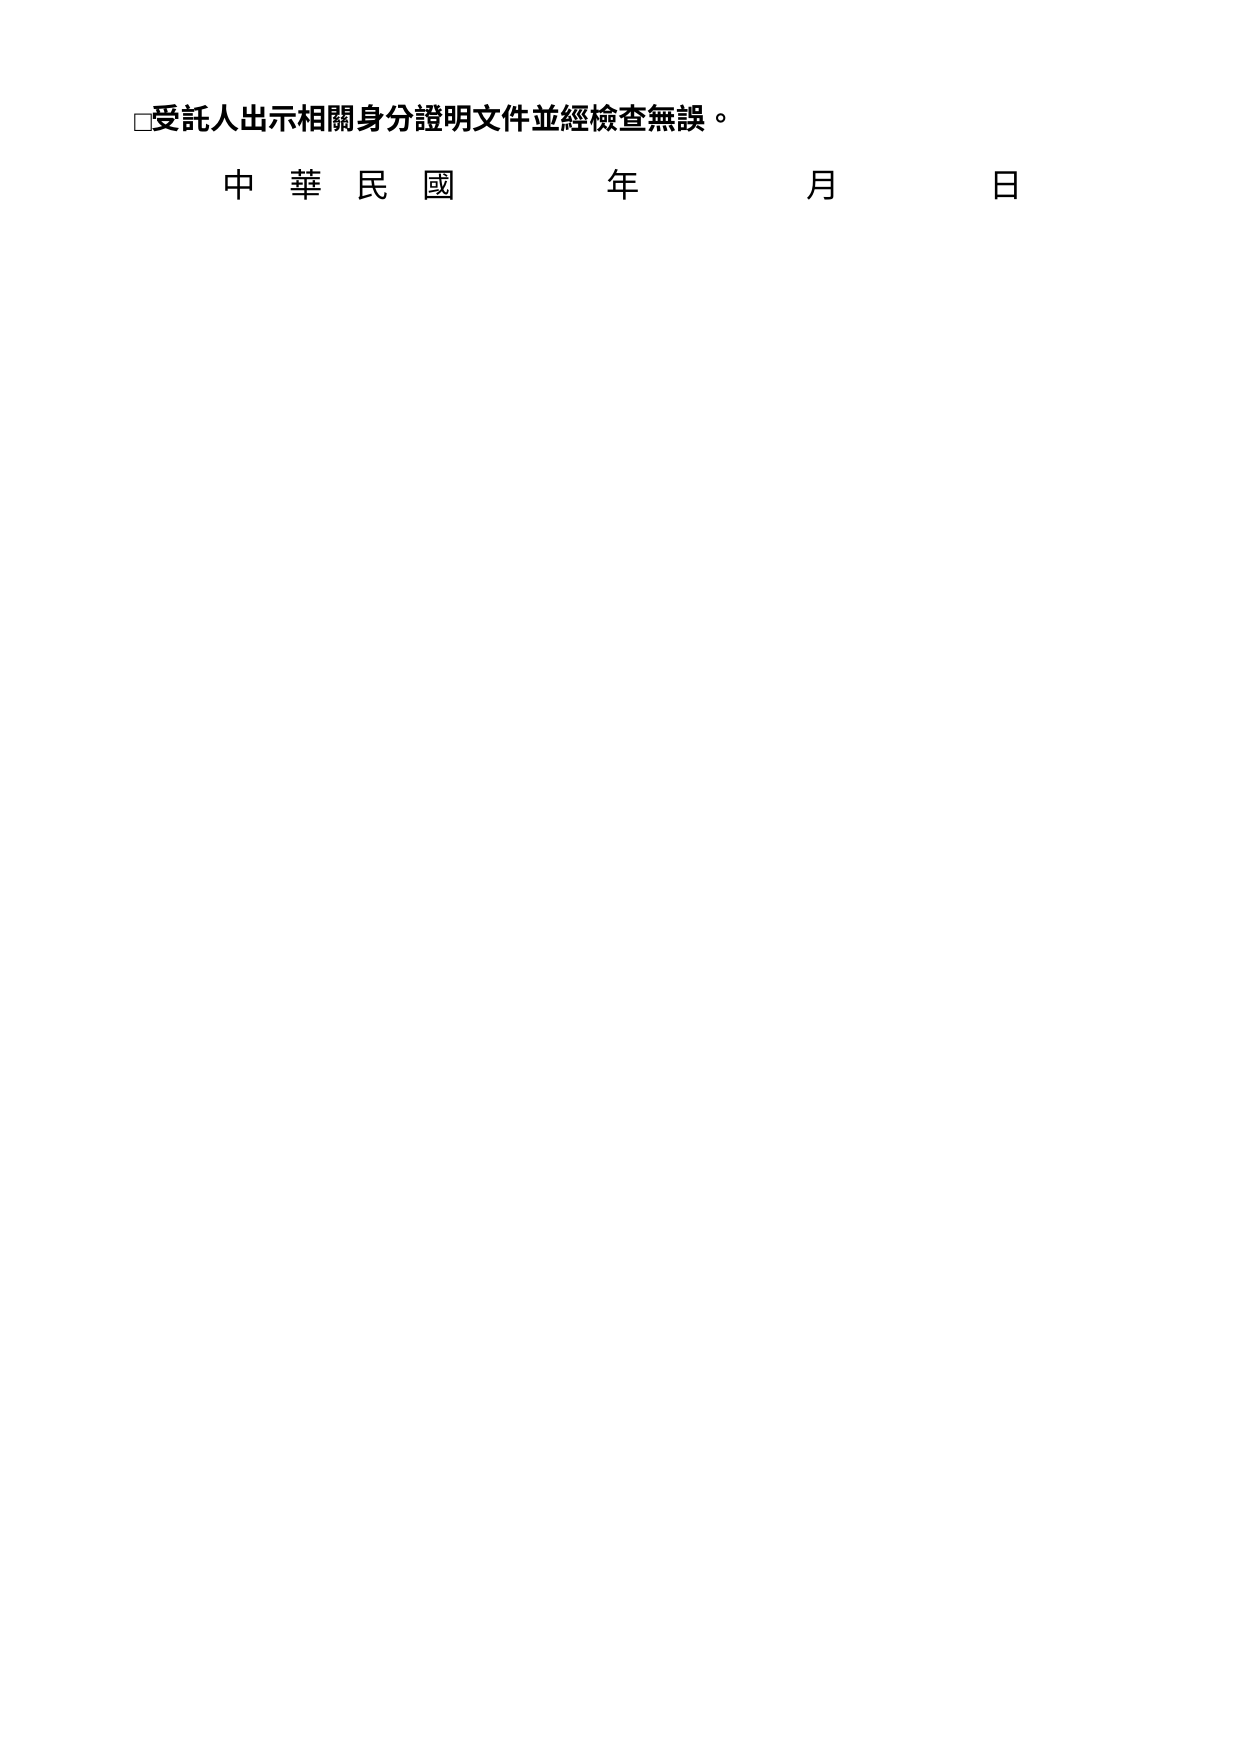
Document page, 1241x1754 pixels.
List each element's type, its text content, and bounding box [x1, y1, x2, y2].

text □受託人出示相關身分證明文件並經檢查無誤。 [134, 96, 1106, 140]
text 中 華 民 國 年 月 日 [134, 158, 1106, 207]
